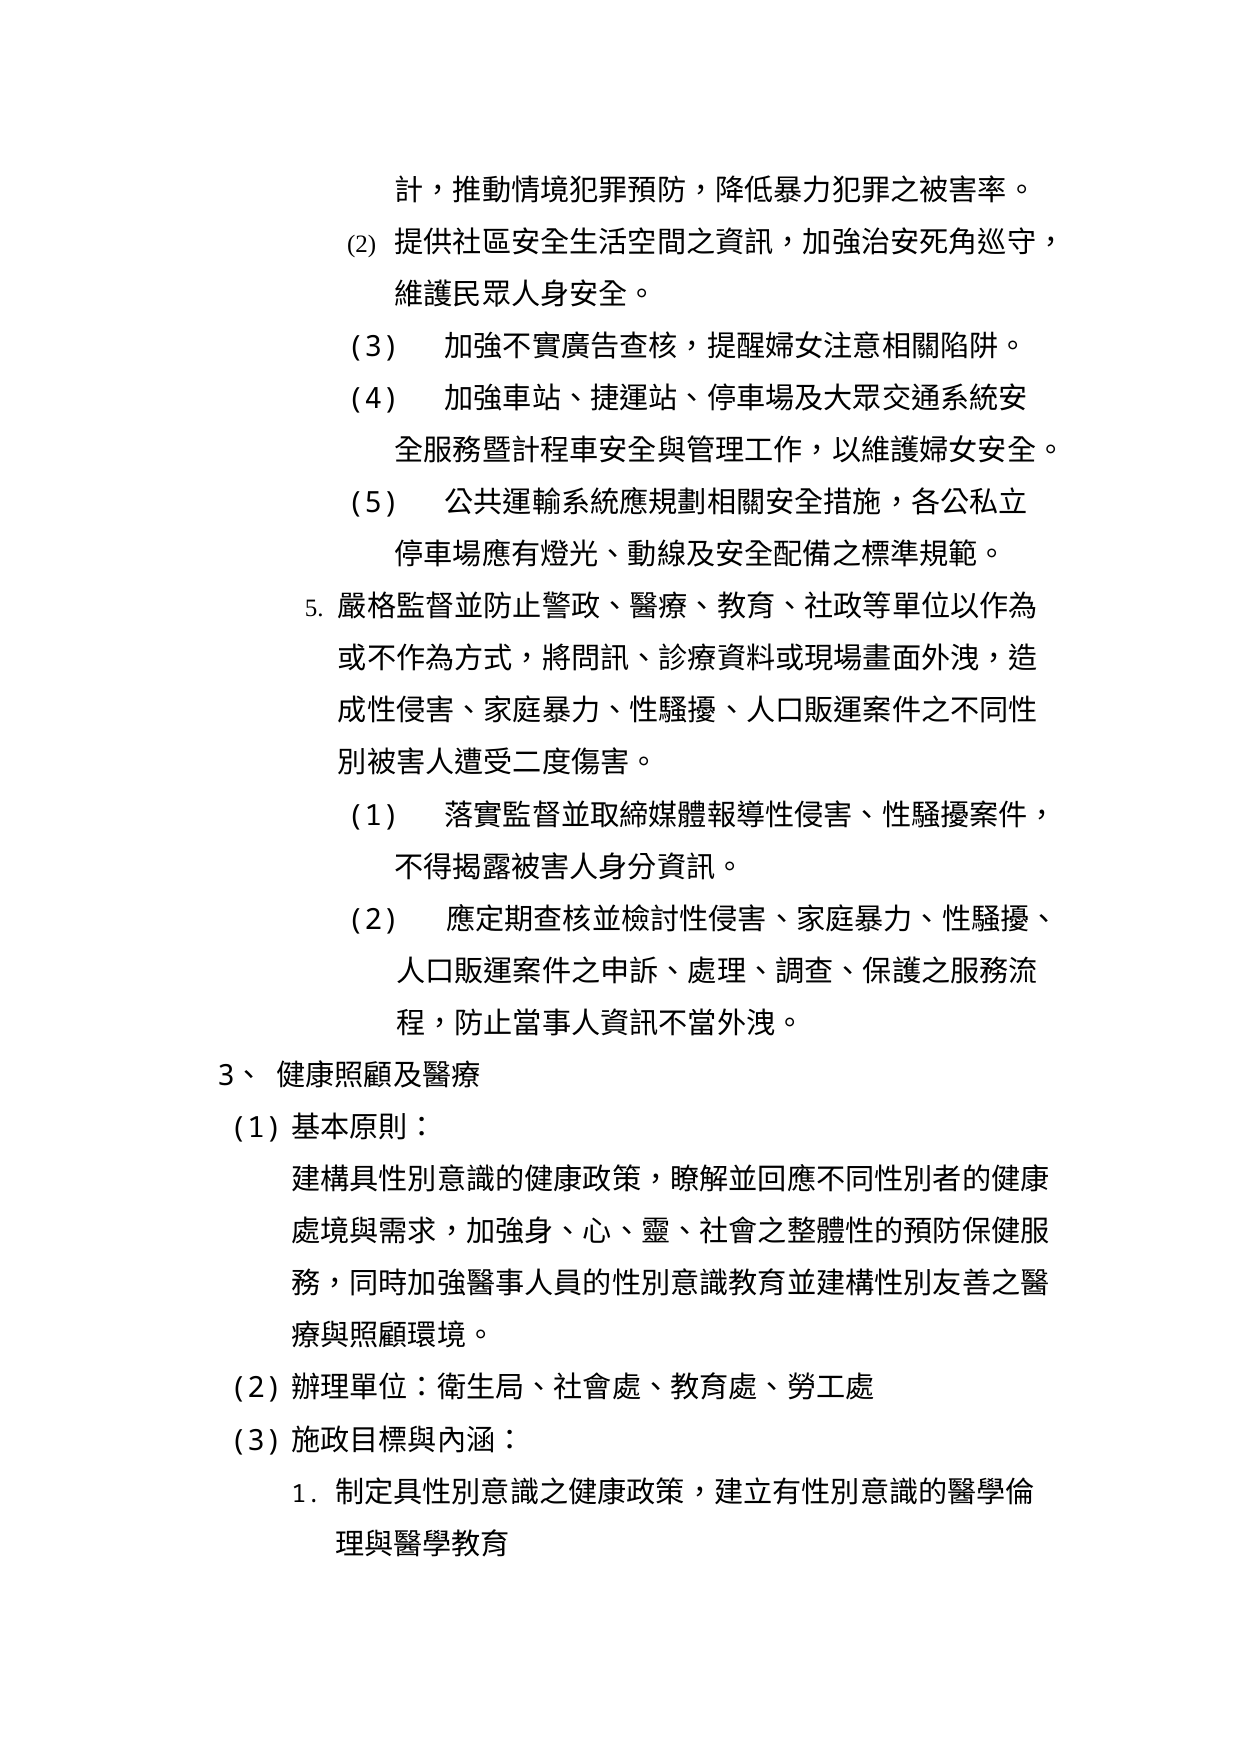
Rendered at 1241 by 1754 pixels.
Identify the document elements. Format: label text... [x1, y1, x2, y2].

list 提供社區安全生活空間之資訊，加強治安死角巡守，維護民眾人身安全。 [347, 210, 1053, 314]
list 落實監督並取締媒體報導性侵害、性騒擾案件，不得揭露被害人身分資訊。 [347, 783, 1053, 887]
text 建構具性別意識的健康政策，瞭解並回應不同性別者的健康處境與需求，加強身、心、靈、社會之整體性的預防保健服務，同時加強醫事人員的性別意識教育並建構性別友善之醫療與照顧環境。 [291, 1148, 1053, 1356]
list 應定期查核並檢討性侵害、家庭暴力、性騒擾、人口販運案件之申訴、處理、調查、保護之服務流程，防止當事人資訊不當外洩。 [347, 887, 1053, 1044]
list 加強車站、捷運站、停車場及大眾交通系統安全服務暨計程車安全與管理工作，以維護婦女安全。 [347, 367, 1053, 471]
list 計，推動情境犯罪預防，降低暴力犯罪之被害率。 [347, 158, 1053, 210]
list 健康照顧及醫療 [187, 1044, 1053, 1096]
list 辦理單位：衛生局、社會處、教育處、勞工處 [229, 1356, 1053, 1408]
list 施政目標與內涵： [229, 1408, 1053, 1460]
list 公共運輸系統應規劃相關安全措施，各公私立停車場應有燈光、動線及安全配備之標準規範。 [347, 471, 1053, 575]
list 基本原則： [229, 1096, 1053, 1148]
list 加強不實廣告查核，提醒婦女注意相關陷阱。 [347, 314, 1053, 367]
list 嚴格監督並防止警政、醫療、教育、社政等單位以作為或不作為方式，將問訊、診療資料或現場畫面外洩，造成性侵害、家庭暴力、性騷擾、人口販運案件之不同性別被害人遭受二度傷害。 [304, 575, 1053, 783]
list 制定具性別意識之健康政策，建立有性別意識的醫學倫理與醫學教育 [291, 1460, 1053, 1564]
